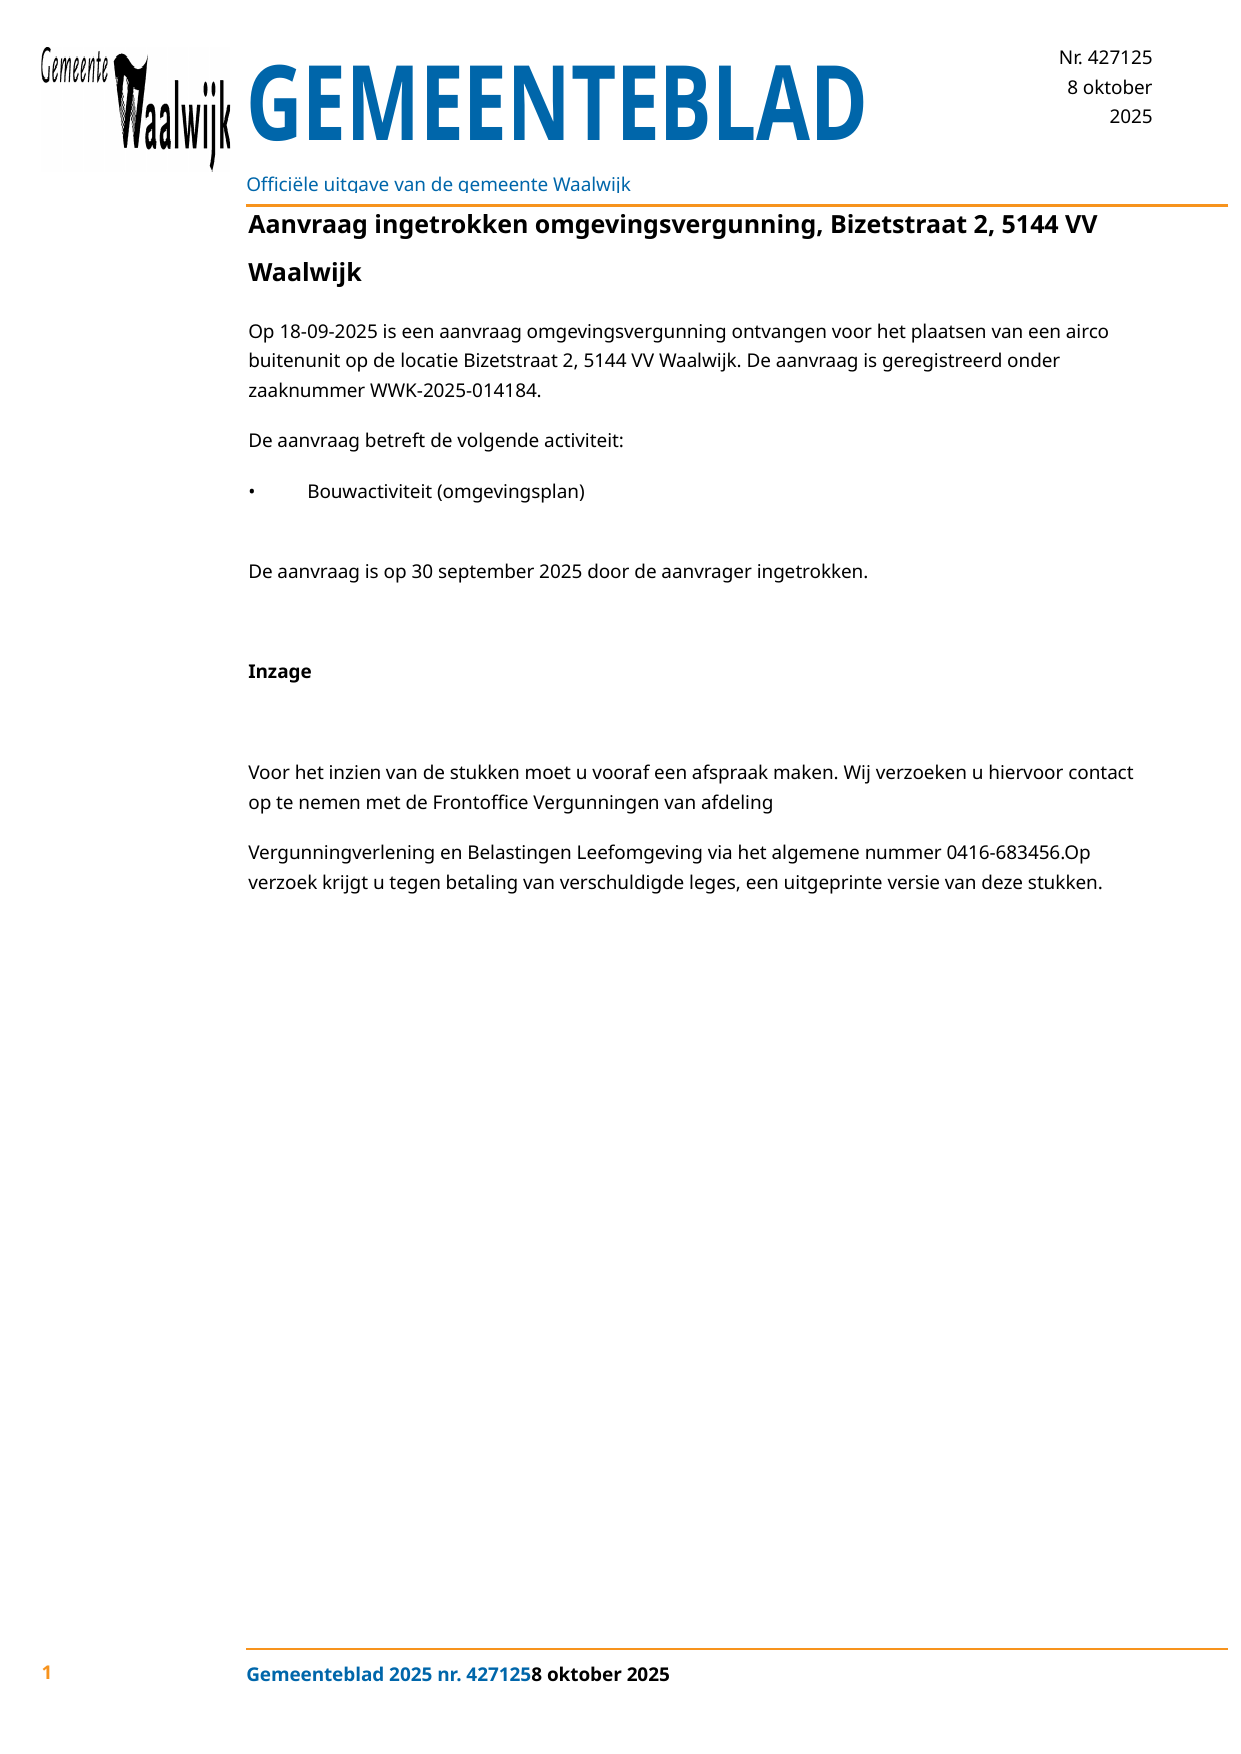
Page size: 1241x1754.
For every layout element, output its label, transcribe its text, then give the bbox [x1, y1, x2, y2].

text Inzage [248, 659, 1152, 684]
picture [41, 47, 231, 172]
text Voor het inzien van de stukken moet u vooraf een afspraak maken. Wij verzoeken u hiervoor contact op te nemen met de Frontoffice Vergunningen van afdeling [248, 759, 1152, 815]
text De aanvraag is op 30 september 2025 door de aanvrager ingetrokken. [248, 558, 1152, 584]
text De aanvraag betreft de volgende activiteit: [248, 427, 1152, 453]
text Vergunningverlening en Belastingen Leefomgeving via het algemene nummer 0416-683456.Op verzoek krijgt u tegen betaling van verschuldigde leges, een uitgeprinte versie van deze stukken. [248, 839, 1152, 895]
text Op 18-09-2025 is een aanvraag omgevingsvergunning ontvangen voor het plaatsen van een airco buitenunit op de locatie Bizetstraat 2, 5144 VV Waalwijk. De aanvraag is geregistreerd onder zaaknummer WWK-2025-014184. [248, 318, 1152, 403]
text Aanvraag ingetrokken omgevingsvergunning, Bizetstraat 2, 5144 VV Waalwijk [248, 207, 1152, 288]
list Bouwactiviteit (omgevingsplan) [248, 478, 1152, 504]
